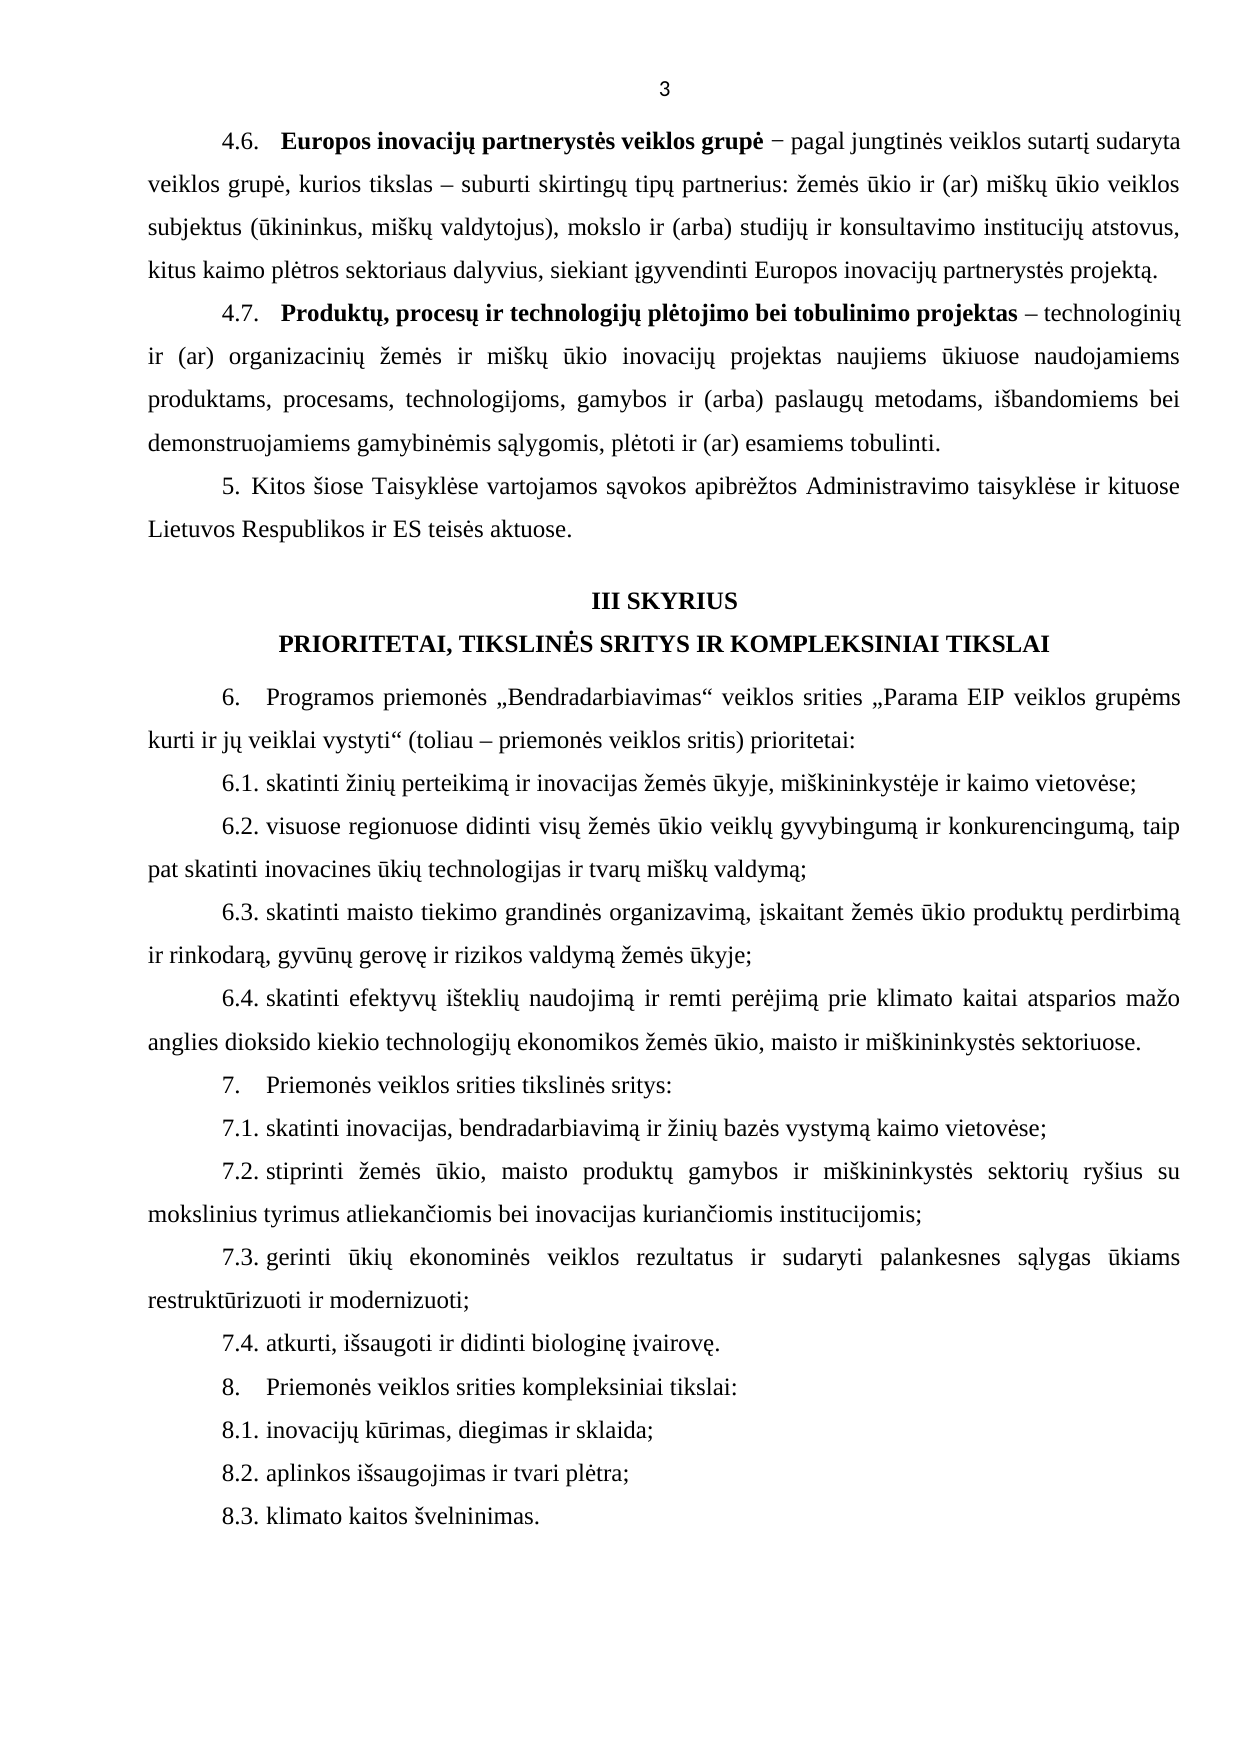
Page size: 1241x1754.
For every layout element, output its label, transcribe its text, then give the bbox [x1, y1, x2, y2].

text 6.1. skatinti žinių perteikimą ir inovacijas žemės ūkyje, miškininkystėje ir kaimo vietovėse; [148, 768, 1181, 797]
text 4.6. Europos inovacijų partnerystės veiklos grupė − pagal jungtinės veiklos sutartį sudaryta veiklos grupė, kurios tikslas – suburti skirtingų tipų partnerius: žemės ūkio ir (ar) miškų ūkio veiklos subjektus (ūkininkus, miškų valdytojus), mokslo ir (arba) studijų ir konsultavimo institucijų atstovus, kitus kaimo plėtros sektoriaus dalyvius, siekiant įgyvendinti Europos inovacijų partnerystės projektą. [148, 126, 1181, 284]
text PRIORITETAI, TIKSLINĖS SRITYS IR KOMPLEKSINIAI TIKSLAI [148, 629, 1181, 658]
text 6.3. skatinti maisto tiekimo grandinės organizavimą, įskaitant žemės ūkio produktų perdirbimą ir rinkodarą, gyvūnų gerovę ir rizikos valdymą žemės ūkyje; [148, 897, 1181, 969]
text III SKYRIUS [148, 586, 1181, 614]
text 8.3. klimato kaitos švelninimas. [148, 1501, 1181, 1530]
text 4.7. Produktų, procesų ir technologijų plėtojimo bei tobulinimo projektas – technologinių ir (ar) organizacinių žemės ir miškų ūkio inovacijų projektas naujiems ūkiuose naudojamiems produktams, procesams, technologijoms, gamybos ir (arba) paslaugų metodams, išbandomiems bei demonstruojamiems gamybinėmis sąlygomis, plėtoti ir (ar) esamiems tobulinti. [148, 298, 1181, 456]
text 8.2. aplinkos išsaugojimas ir tvari plėtra; [148, 1458, 1181, 1487]
text 7.1. skatinti inovacijas, bendradarbiavimą ir žinių bazės vystymą kaimo vietovėse; [148, 1113, 1181, 1142]
text 5. Kitos šiose Taisyklėse vartojamos sąvokos apibrėžtos Administravimo taisyklėse ir kituose Lietuvos Respublikos ir ES teisės aktuose. [148, 471, 1181, 543]
text 8.1. inovacijų kūrimas, diegimas ir sklaida; [148, 1415, 1181, 1443]
text 7. Priemonės veiklos srities tikslinės sritys: [148, 1070, 1181, 1098]
text 7.4. atkurti, išsaugoti ir didinti biologinę įvairovę. [148, 1328, 1181, 1357]
text 6.2. visuose regionuose didinti visų žemės ūkio veiklų gyvybingumą ir konkurencingumą, taip pat skatinti inovacines ūkių technologijas ir tvarų miškų valdymą; [148, 811, 1181, 883]
text 7.2. stiprinti žemės ūkio, maisto produktų gamybos ir miškininkystės sektorių ryšius su mokslinius tyrimus atliekančiomis bei inovacijas kuriančiomis institucijomis; [148, 1156, 1181, 1228]
text 7.3. gerinti ūkių ekonominės veiklos rezultatus ir sudaryti palankesnes sąlygas ūkiams restruktūrizuoti ir modernizuoti; [148, 1242, 1181, 1314]
text 6.4. skatinti efektyvų išteklių naudojimą ir remti perėjimą prie klimato kaitai atsparios mažo anglies dioksido kiekio technologijų ekonomikos žemės ūkio, maisto ir miškininkystės sektoriuose. [148, 983, 1181, 1055]
text 8. Priemonės veiklos srities kompleksiniai tikslai: [148, 1372, 1181, 1400]
text 6. Programos priemonės „Bendradarbiavimas“ veiklos srities „Parama EIP veiklos grupėms kurti ir jų veiklai vystyti“ (toliau – priemonės veiklos sritis) prioritetai: [148, 682, 1181, 753]
